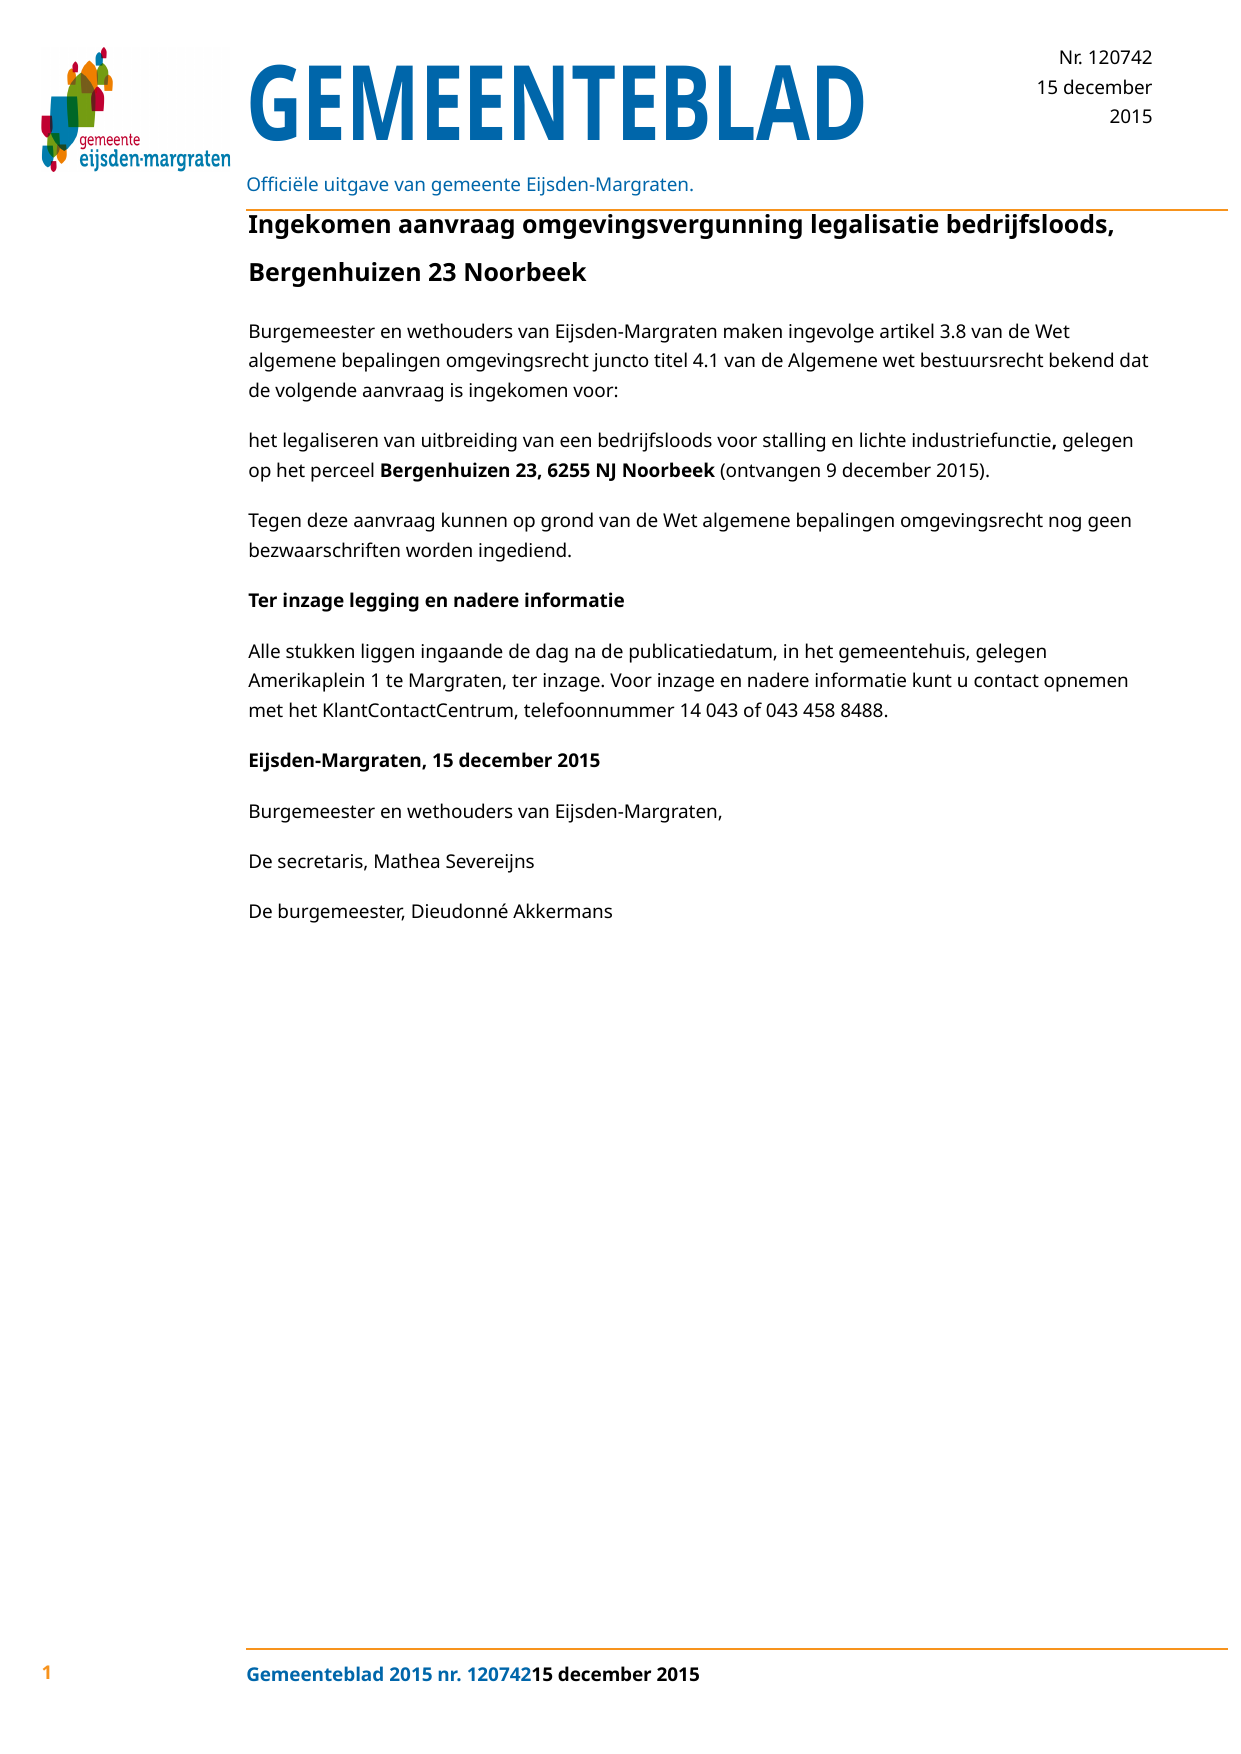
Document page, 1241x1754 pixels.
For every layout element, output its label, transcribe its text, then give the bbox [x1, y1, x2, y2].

text Burgemeester en wethouders van Eijsden-Margraten, [248, 798, 1152, 824]
text De secretaris, Mathea Severeijns [248, 848, 1152, 874]
text Eijsden-Margraten, 15 december 2015 [248, 747, 1152, 773]
text het legaliseren van uitbreiding van een bedrijfsloods voor stalling en lichte industriefunctie, gelegen op het perceel Bergenhuizen 23, 6255 NJ Noorbeek (ontvangen 9 december 2015). [248, 427, 1152, 483]
text Tegen deze aanvraag kunnen op grond van de Wet algemene bepalingen omgevingsrecht nog geen bezwaarschriften worden ingediend. [248, 507, 1152, 563]
text De burgemeester, Dieudonné Akkermans [248, 899, 1152, 924]
text Ter inzage legging en nadere informatie [248, 587, 1152, 613]
picture [41, 47, 231, 172]
text Ingekomen aanvraag omgevingsvergunning legalisatie bedrijfsloods, Bergenhuizen 23 Noorbeek [248, 211, 1152, 288]
text Burgemeester en wethouders van Eijsden-Margraten maken ingevolge artikel 3.8 van de Wet algemene bepalingen omgevingsrecht juncto titel 4.1 van de Algemene wet bestuursrecht bekend dat de volgende aanvraag is ingekomen voor: [248, 318, 1152, 403]
text Alle stukken liggen ingaande de dag na de publicatiedatum, in het gemeentehuis, gelegen Amerikaplein 1 te Margraten, ter inzage. Voor inzage en nadere informatie kunt u contact opnemen met het KlantContactCentrum, telefoonnummer 14 043 of 043 458 8488. [248, 638, 1152, 723]
